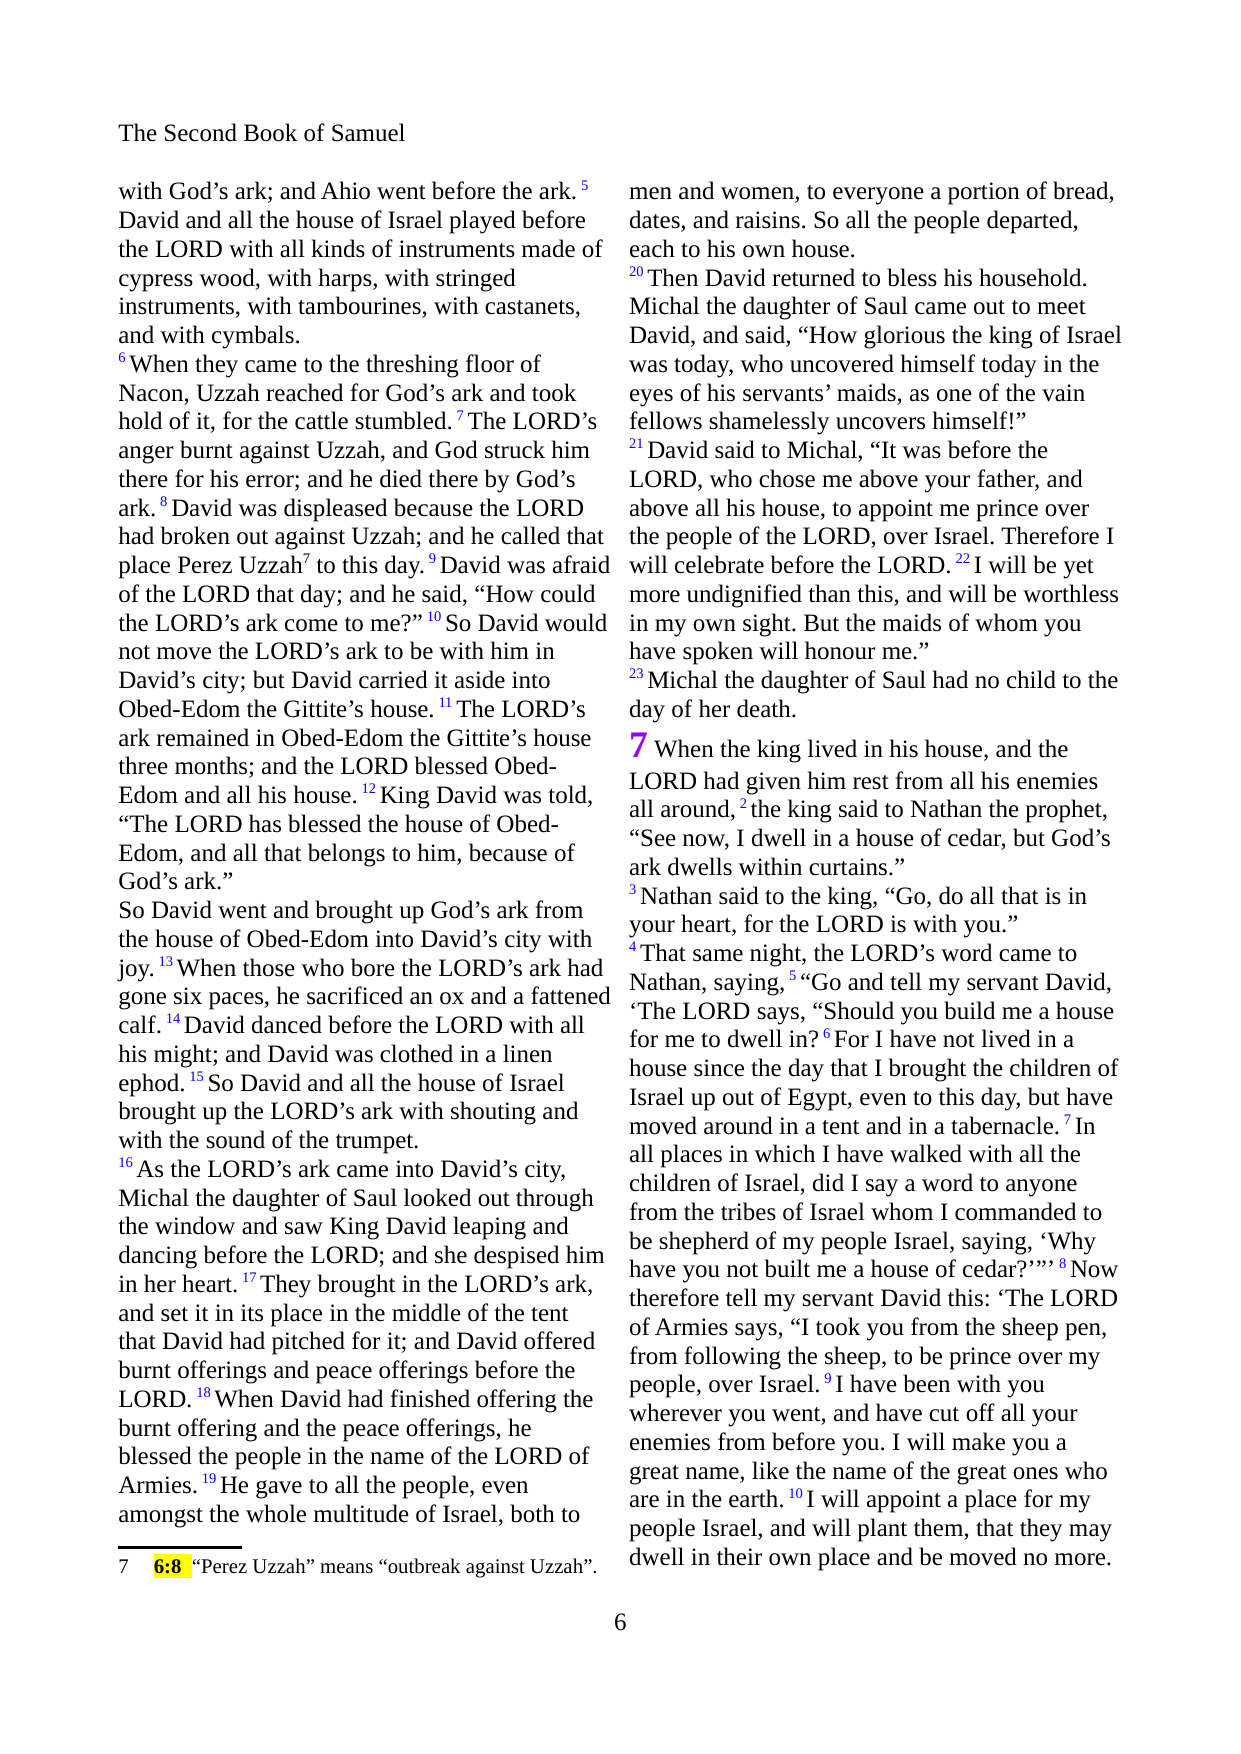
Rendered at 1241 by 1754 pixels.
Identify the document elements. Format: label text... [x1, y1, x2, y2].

text 23 Michal the daughter of Saul had no child to the day of her death. [629, 665, 1122, 723]
text 6 When they came to the threshing floor of Nacon, Uzzah reached for God’s ark and took hold of it, for the cattle stumbled. 7 The LORD’s anger burnt against Uzzah, and God struck him there for his error; and he died there by God’s ark. 8 David was displeased because the LORD had broken out against Uzzah; and he called that place Perez Uzzah to this day. 9 David was afraid of the LORD that day; and he said, “How could the LORD’s ark come to me?” 10 So David would not move the LORD’s ark to be with him in David’s city; but David carried it aside into Obed-Edom the Gittite’s house. 11 The LORD’s ark remained in Obed-Edom the Gittite’s house three months; and the LORD blessed Obed-Edom and all his house. 12 King David was told, “The LORD has blessed the house of Obed-Edom, and all that belongs to him, because of God’s ark.” [118, 349, 611, 895]
text 6:8 “Perez Uzzah” means “outbreak against Uzzah”. [118, 1553, 611, 1578]
text 7 When the king lived in his house, and the LORD had given him rest from all his enemies all around, 2 the king said to Nathan the prophet, “See now, I dwell in a house of cedar, but God’s ark dwells within curtains.” [629, 723, 1122, 881]
text 3 Nathan said to the king, “Go, do all that is in your heart, for the LORD is with you.” [629, 881, 1122, 938]
text 20 Then David returned to bless his household. Michal the daughter of Saul came out to meet David, and said, “How glorious the king of Israel was today, who uncovered himself today in the eyes of his servants’ maids, as one of the vain fellows shamelessly uncovers himself!” [629, 263, 1122, 435]
text 21 David said to Michal, “It was before the LORD, who chose me above your father, and above all his house, to appoint me prince over the people of the LORD, over Israel. Therefore I will celebrate before the LORD. 22 I will be yet more undignified than this, and will be worthless in my own sight. But the maids of whom you have spoken will honour me.” [629, 435, 1122, 665]
text 4 That same night, the LORD’s word came to Nathan, saying, 5 “Go and tell my servant David, ‘The LORD says, “Should you build me a house for me to dwell in? 6 For I have not lived in a house since the day that I brought the children of Israel up out of Egypt, even to this day, but have moved around in a tent and in a tabernacle. 7 In all places in which I have walked with all the children of Israel, did I say a word to anyone from the tribes of Israel whom I commanded to be shepherd of my people Israel, saying, ‘Why have you not built me a house of cedar?’”’ 8 Now therefore tell my servant David this: ‘The LORD of Armies says, “I took you from the sheep pen, from following the sheep, to be prince over my people, over Israel. 9 I have been with you wherever you went, and have cut off all your enemies from before you. I will make you a great name, like the name of the great ones who are in the earth. 10 I will appoint a place for my people Israel, and will plant them, that they may dwell in their own place and be moved no more. [629, 938, 1122, 1571]
text with God’s ark; and Ahio went before the ark. 5 David and all the house of Israel played before the LORD with all kinds of instruments made of cypress wood, with harps, with stringed instruments, with tambourines, with castanets, and with cymbals. [118, 176, 611, 349]
text men and women, to everyone a portion of bread, dates, and raisins. So all the people departed, each to his own house. [629, 176, 1122, 263]
text So David went and brought up God’s ark from the house of Obed-Edom into David’s city with joy. 13 When those who bore the LORD’s ark had gone six paces, he sacrificed an ox and a fattened calf. 14 David danced before the LORD with all his might; and David was clothed in a linen ephod. 15 So David and all the house of Israel brought up the LORD’s ark with shouting and with the sound of the trumpet. [118, 895, 611, 1154]
text 16 As the LORD’s ark came into David’s city, Michal the daughter of Saul looked out through the window and saw King David leaping and dancing before the LORD; and she despised him in her heart. 17 They brought in the LORD’s ark, and set it in its place in the middle of the tent that David had pitched for it; and David offered burnt offerings and peace offerings before the LORD. 18 When David had finished offering the burnt offering and the peace offerings, he blessed the people in the name of the LORD of Armies. 19 He gave to all the people, even amongst the whole multitude of Israel, both to [118, 1154, 611, 1528]
